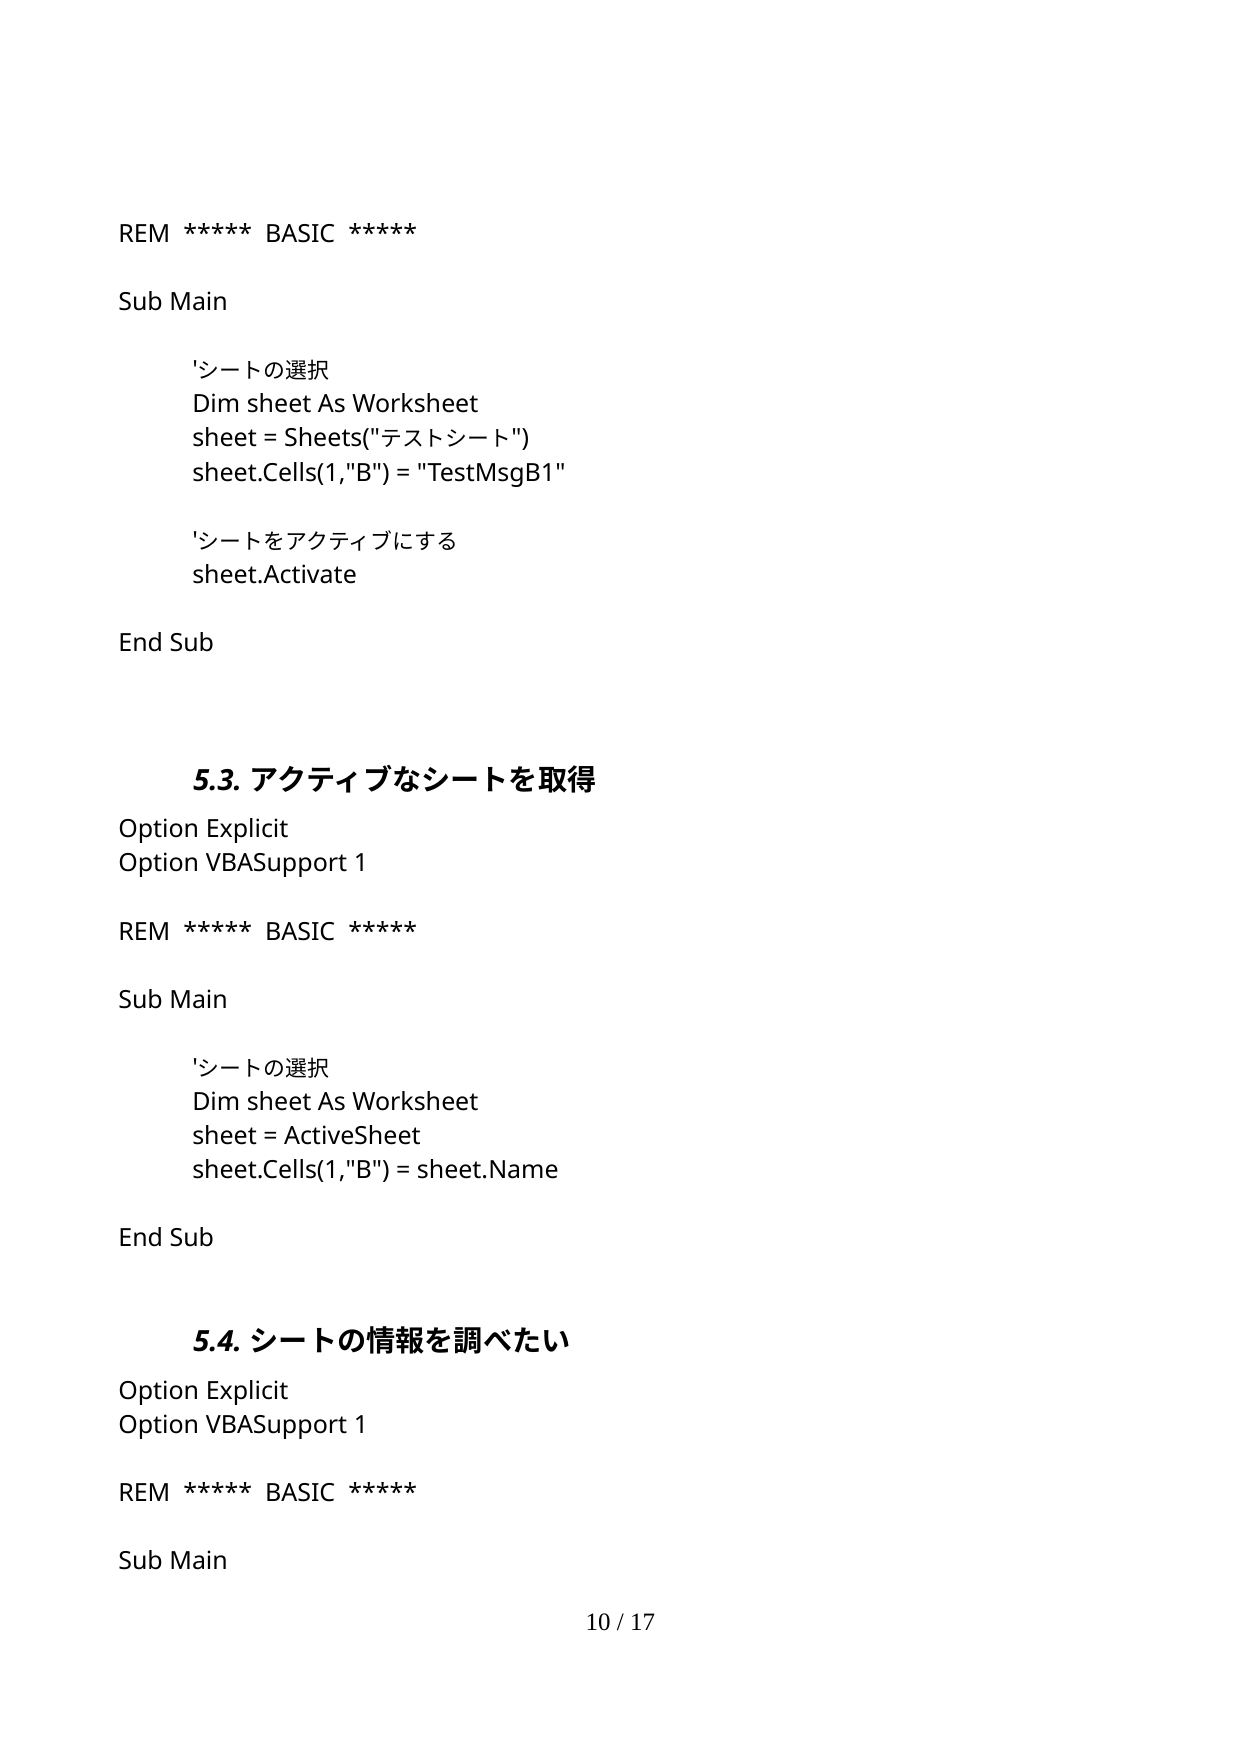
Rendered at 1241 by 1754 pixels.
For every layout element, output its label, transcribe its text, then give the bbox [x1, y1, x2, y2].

subtitle アクティブなシートを取得 [193, 759, 1122, 798]
subtitle シートの情報を調べたい [193, 1320, 1122, 1360]
text Option Explicit Option VBASupport 1 REM ***** BASIC ***** Sub Main [118, 1372, 1122, 1577]
text Option Explicit Option VBASupport 1 REM ***** BASIC ***** Sub Main 'シートの選択 Dim sheet As Worksheet sheet = ActiveSheet sheet.Cells(1,"B") = sheet.Name End Sub [118, 811, 1122, 1254]
text REM ***** BASIC ***** Sub Main 'シートの選択 Dim sheet As Worksheet sheet = Sheets("テストシート") sheet.Cells(1,"B") = "TestMsgB1" 'シートをアクティブにする sheet.Activate End Sub [118, 182, 1122, 693]
